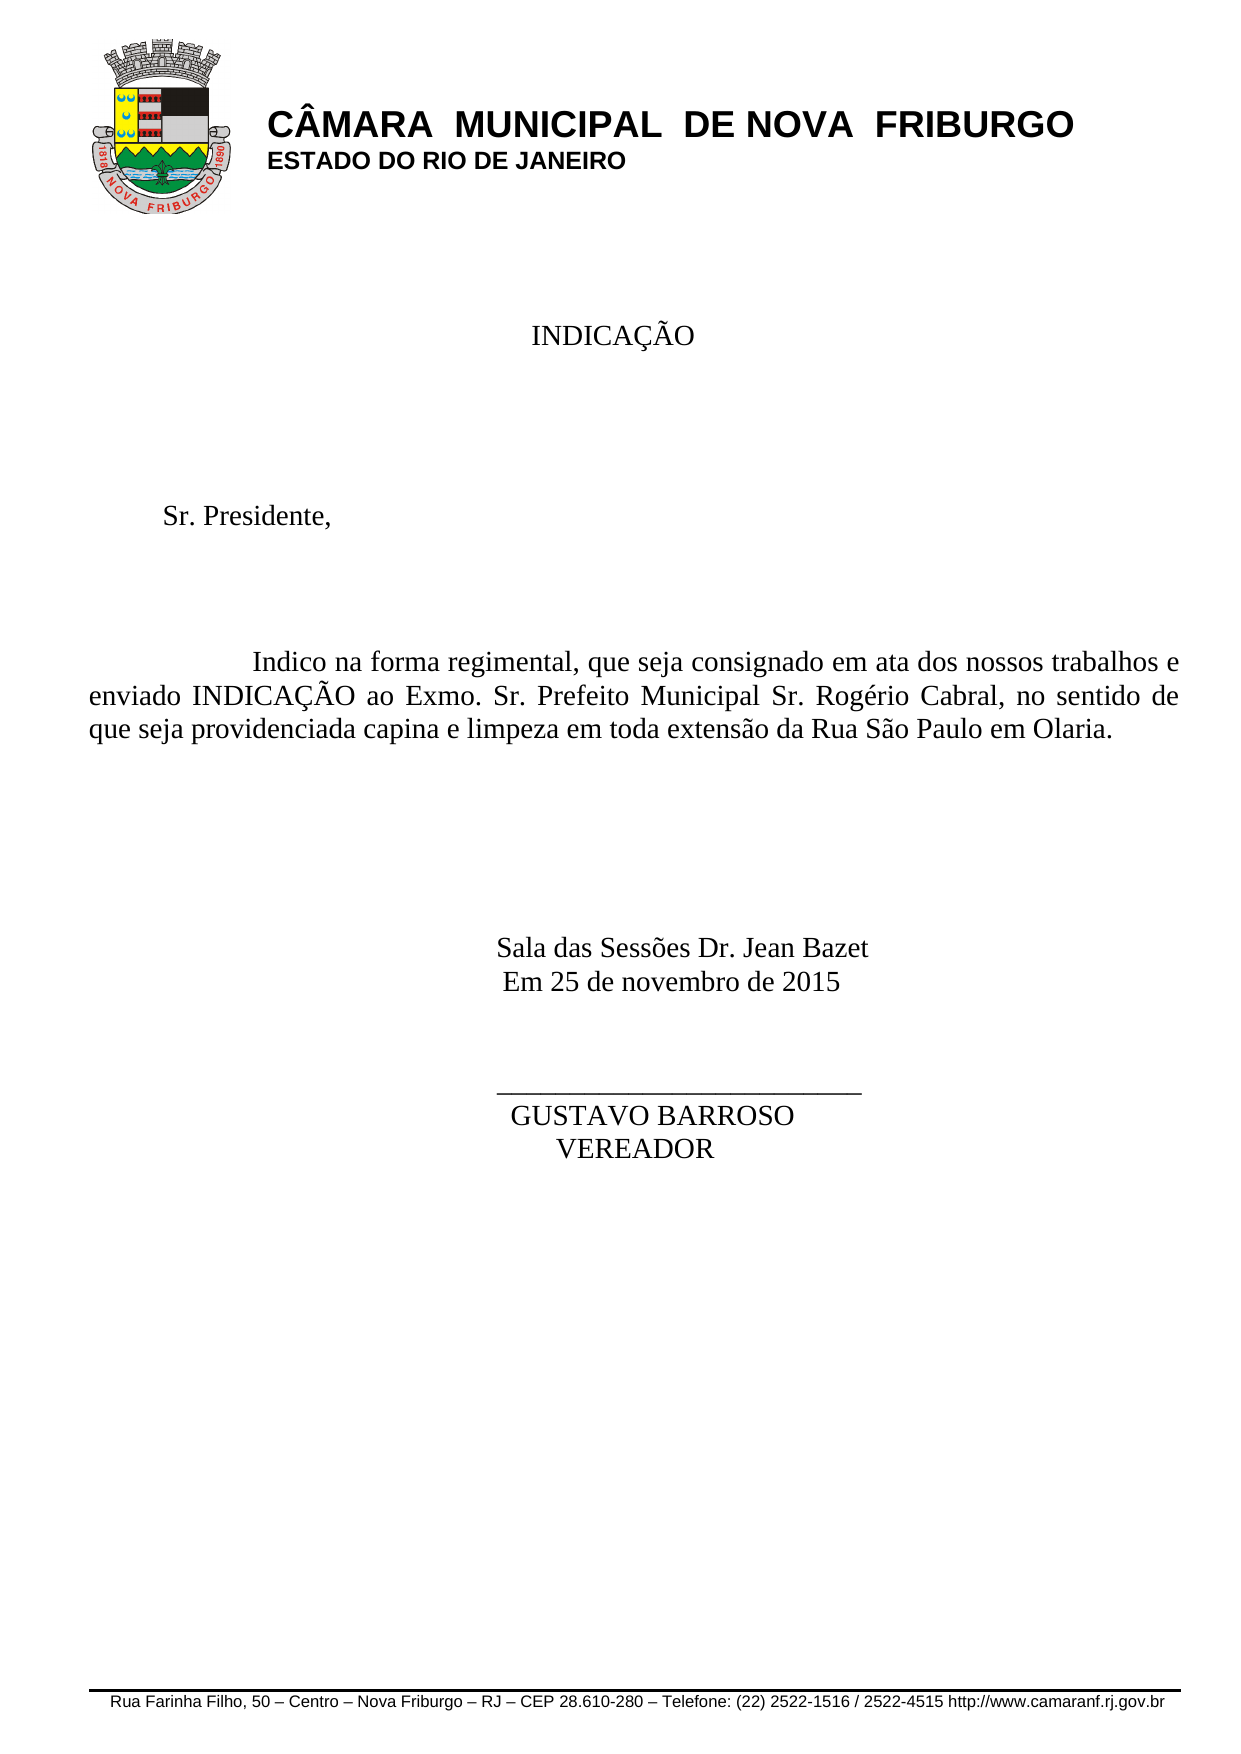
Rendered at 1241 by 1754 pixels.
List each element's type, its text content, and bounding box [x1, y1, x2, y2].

text Em 25 de novembro de 2015 [89, 964, 1181, 997]
text GUSTAVO BARROSO [89, 1098, 1181, 1131]
text Sala das Sessões Dr. Jean Bazet [89, 930, 1181, 964]
text Indico na forma regimental, que seja consignado em ata dos nossos trabalhos e enviado INDICAÇÃO ao Exmo. Sr. Prefeito Municipal Sr. Rogério Cabral, no sentido de que seja providenciada capina e limpeza em toda extensão da Rua São Paulo em Olaria. [89, 644, 1181, 745]
text INDICAÇÃO [89, 318, 1181, 352]
text Sr. Presidente, [89, 498, 1181, 531]
text _________________________ [89, 1064, 1181, 1098]
text VEREADOR [89, 1131, 1181, 1165]
